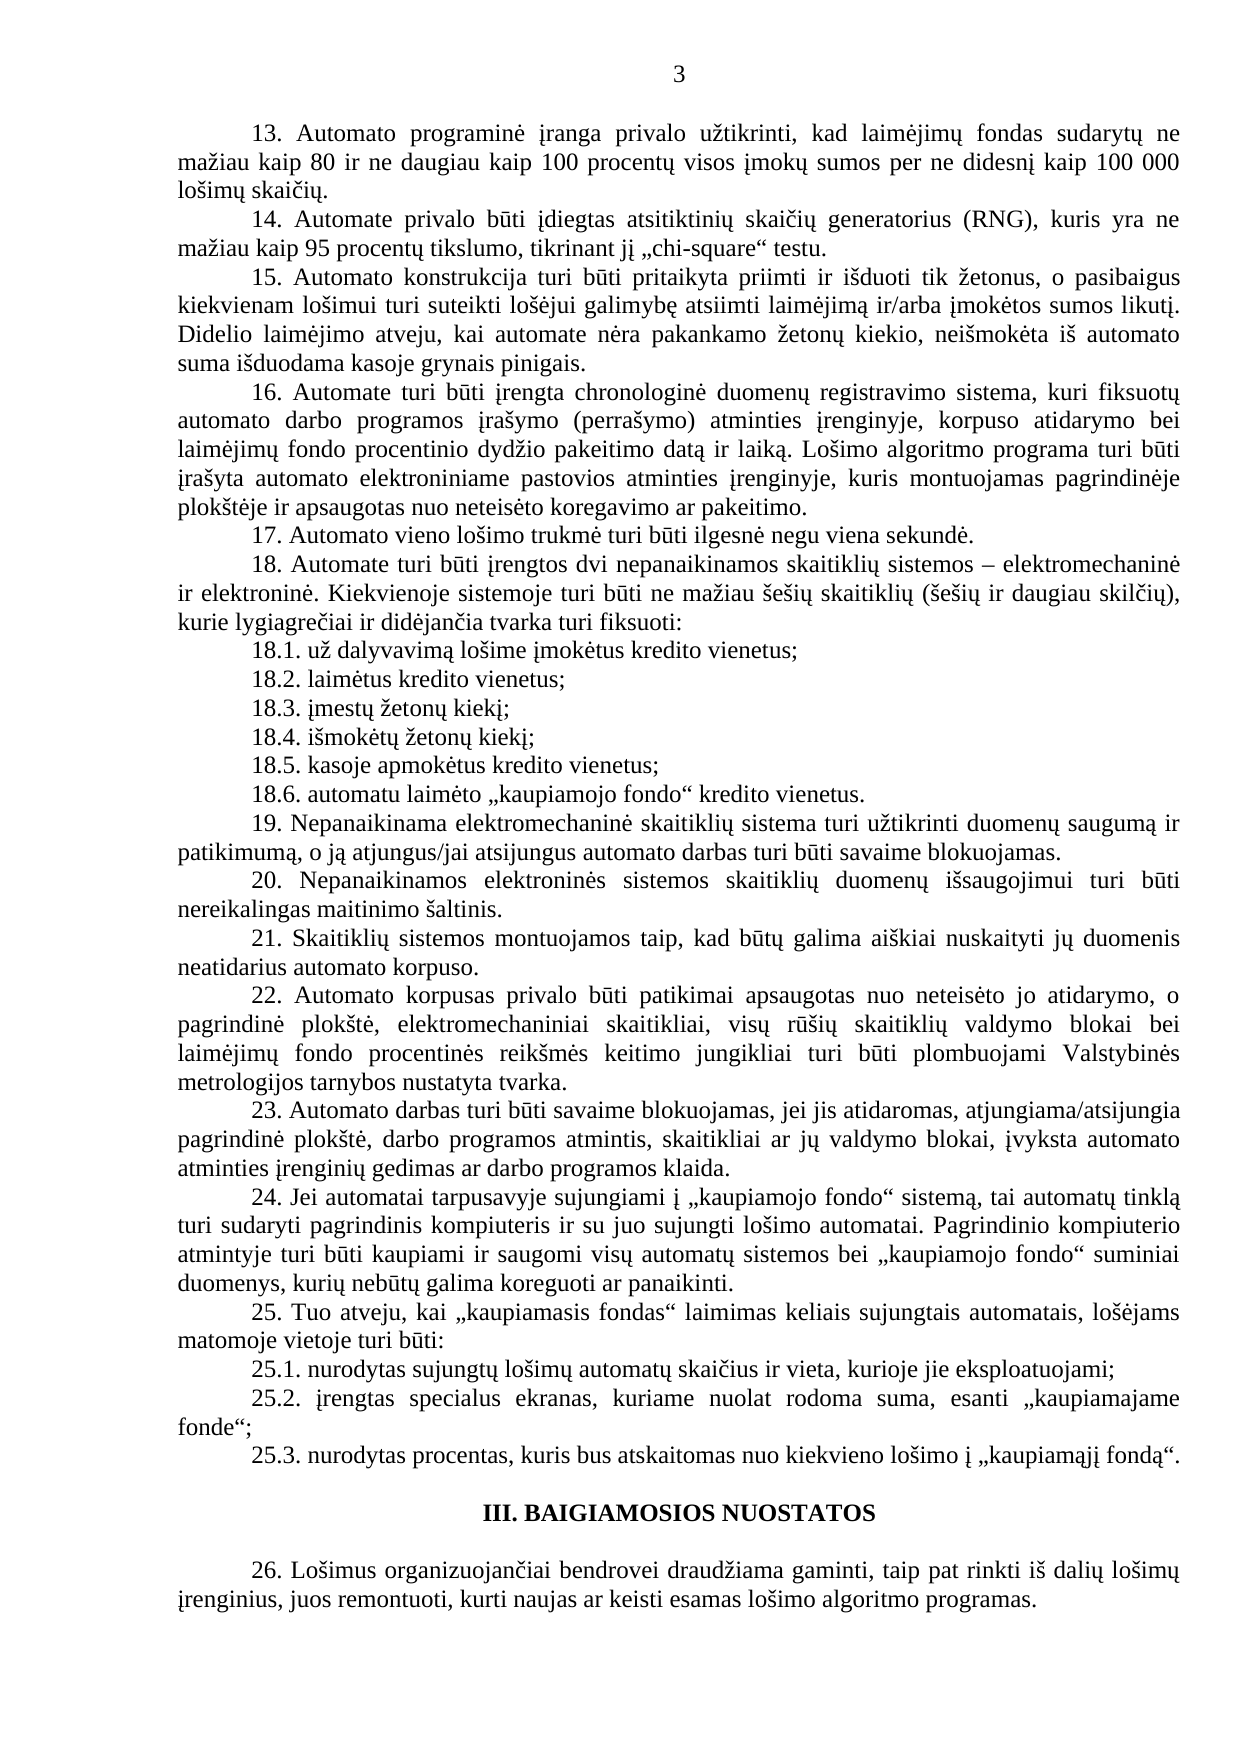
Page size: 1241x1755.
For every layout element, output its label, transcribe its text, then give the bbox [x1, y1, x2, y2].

text 20. Nepanaikinamos elektroninės sistemos skaitiklių duomenų išsaugojimui turi būti nereikalingas maitinimo šaltinis. [177, 866, 1181, 923]
text 13. Automato programinė įranga privalo užtikrinti, kad laimėjimų fondas sudarytų ne mažiau kaip 80 ir ne daugiau kaip 100 procentų visos įmokų sumos per ne didesnį kaip 100 000 lošimų skaičių. [177, 118, 1181, 204]
text 14. Automate privalo būti įdiegtas atsitiktinių skaičių generatorius (RNG), kuris yra ne mažiau kaip 95 procentų tikslumo, tikrinant jį „chi-square“ testu. [177, 204, 1181, 262]
text 18.3. įmestų žetonų kiekį; [177, 693, 1181, 722]
text 19. Nepanaikinama elektromechaninė skaitiklių sistema turi užtikrinti duomenų saugumą ir patikimumą, o ją atjungus/jai atsijungus automato darbas turi būti savaime blokuojamas. [177, 808, 1181, 866]
text 18.6. automatu laimėto „kaupiamojo fondo“ kredito vienetus. [177, 779, 1181, 808]
text 25.1. nurodytas sujungtų lošimų automatų skaičius ir vieta, kurioje jie eksploatuojami; [177, 1354, 1181, 1383]
text 22. Automato korpusas privalo būti patikimai apsaugotas nuo neteisėto jo atidarymo, o pagrindinė plokštė, elektromechaniniai skaitikliai, visų rūšių skaitiklių valdymo blokai bei laimėjimų fondo procentinės reikšmės keitimo jungikliai turi būti plombuojami Valstybinės metrologijos tarnybos nustatyta tvarka. [177, 981, 1181, 1096]
text 25. Tuo atveju, kai „kaupiamasis fondas“ laimimas keliais sujungtais automatais, lošėjams matomoje vietoje turi būti: [177, 1297, 1181, 1354]
text III. BAIGIAMOSIOS NUOSTATOS [177, 1498, 1181, 1527]
text 18.4. išmokėtų žetonų kiekį; [177, 722, 1181, 751]
text 23. Automato darbas turi būti savaime blokuojamas, jei jis atidaromas, atjungiama/atsijungia pagrindinė plokštė, darbo programos atmintis, skaitikliai ar jų valdymo blokai, įvyksta automato atminties įrenginių gedimas ar darbo programos klaida. [177, 1096, 1181, 1182]
text 21. Skaitiklių sistemos montuojamos taip, kad būtų galima aiškiai nuskaityti jų duomenis neatidarius automato korpuso. [177, 923, 1181, 981]
text 18.2. laimėtus kredito vienetus; [177, 664, 1181, 693]
text 25.2. įrengtas specialus ekranas, kuriame nuolat rodoma suma, esanti „kaupiamajame fonde“; [177, 1383, 1181, 1441]
text 24. Jei automatai tarpusavyje sujungiami į „kaupiamojo fondo“ sistemą, tai automatų tinklą turi sudaryti pagrindinis kompiuteris ir su juo sujungti lošimo automatai. Pagrindinio kompiuterio atmintyje turi būti kaupiami ir saugomi visų automatų sistemos bei „kaupiamojo fondo“ suminiai duomenys, kurių nebūtų galima koreguoti ar panaikinti. [177, 1182, 1181, 1297]
text 18. Automate turi būti įrengtos dvi nepanaikinamos skaitiklių sistemos – elektromechaninė ir elektroninė. Kiekvienoje sistemoje turi būti ne mažiau šešių skaitiklių (šešių ir daugiau skilčių), kurie lygiagrečiai ir didėjančia tvarka turi fiksuoti: [177, 549, 1181, 636]
text 15. Automato konstrukcija turi būti pritaikyta priimti ir išduoti tik žetonus, o pasibaigus kiekvienam lošimui turi suteikti lošėjui galimybę atsiimti laimėjimą ir/arba įmokėtos sumos likutį. Didelio laimėjimo atveju, kai automate nėra pakankamo žetonų kiekio, neišmokėta iš automato suma išduodama kasoje grynais pinigais. [177, 262, 1181, 377]
text 25.3. nurodytas procentas, kuris bus atskaitomas nuo kiekvieno lošimo į „kaupiamąjį fondą“. [177, 1441, 1181, 1469]
text 17. Automato vieno lošimo trukmė turi būti ilgesnė negu viena sekundė. [177, 521, 1181, 549]
text 26. Lošimus organizuojančiai bendrovei draudžiama gaminti, taip pat rinkti iš dalių lošimų įrenginius, juos remontuoti, kurti naujas ar keisti esamas lošimo algoritmo programas. [177, 1556, 1181, 1613]
text 16. Automate turi būti įrengta chronologinė duomenų registravimo sistema, kuri fiksuotų automato darbo programos įrašymo (perrašymo) atminties įrenginyje, korpuso atidarymo bei laimėjimų fondo procentinio dydžio pakeitimo datą ir laiką. Lošimo algoritmo programa turi būti įrašyta automato elektroniniame pastovios atminties įrenginyje, kuris montuojamas pagrindinėje plokštėje ir apsaugotas nuo neteisėto koregavimo ar pakeitimo. [177, 377, 1181, 521]
text 18.1. už dalyvavimą lošime įmokėtus kredito vienetus; [177, 636, 1181, 664]
text 18.5. kasoje apmokėtus kredito vienetus; [177, 751, 1181, 779]
